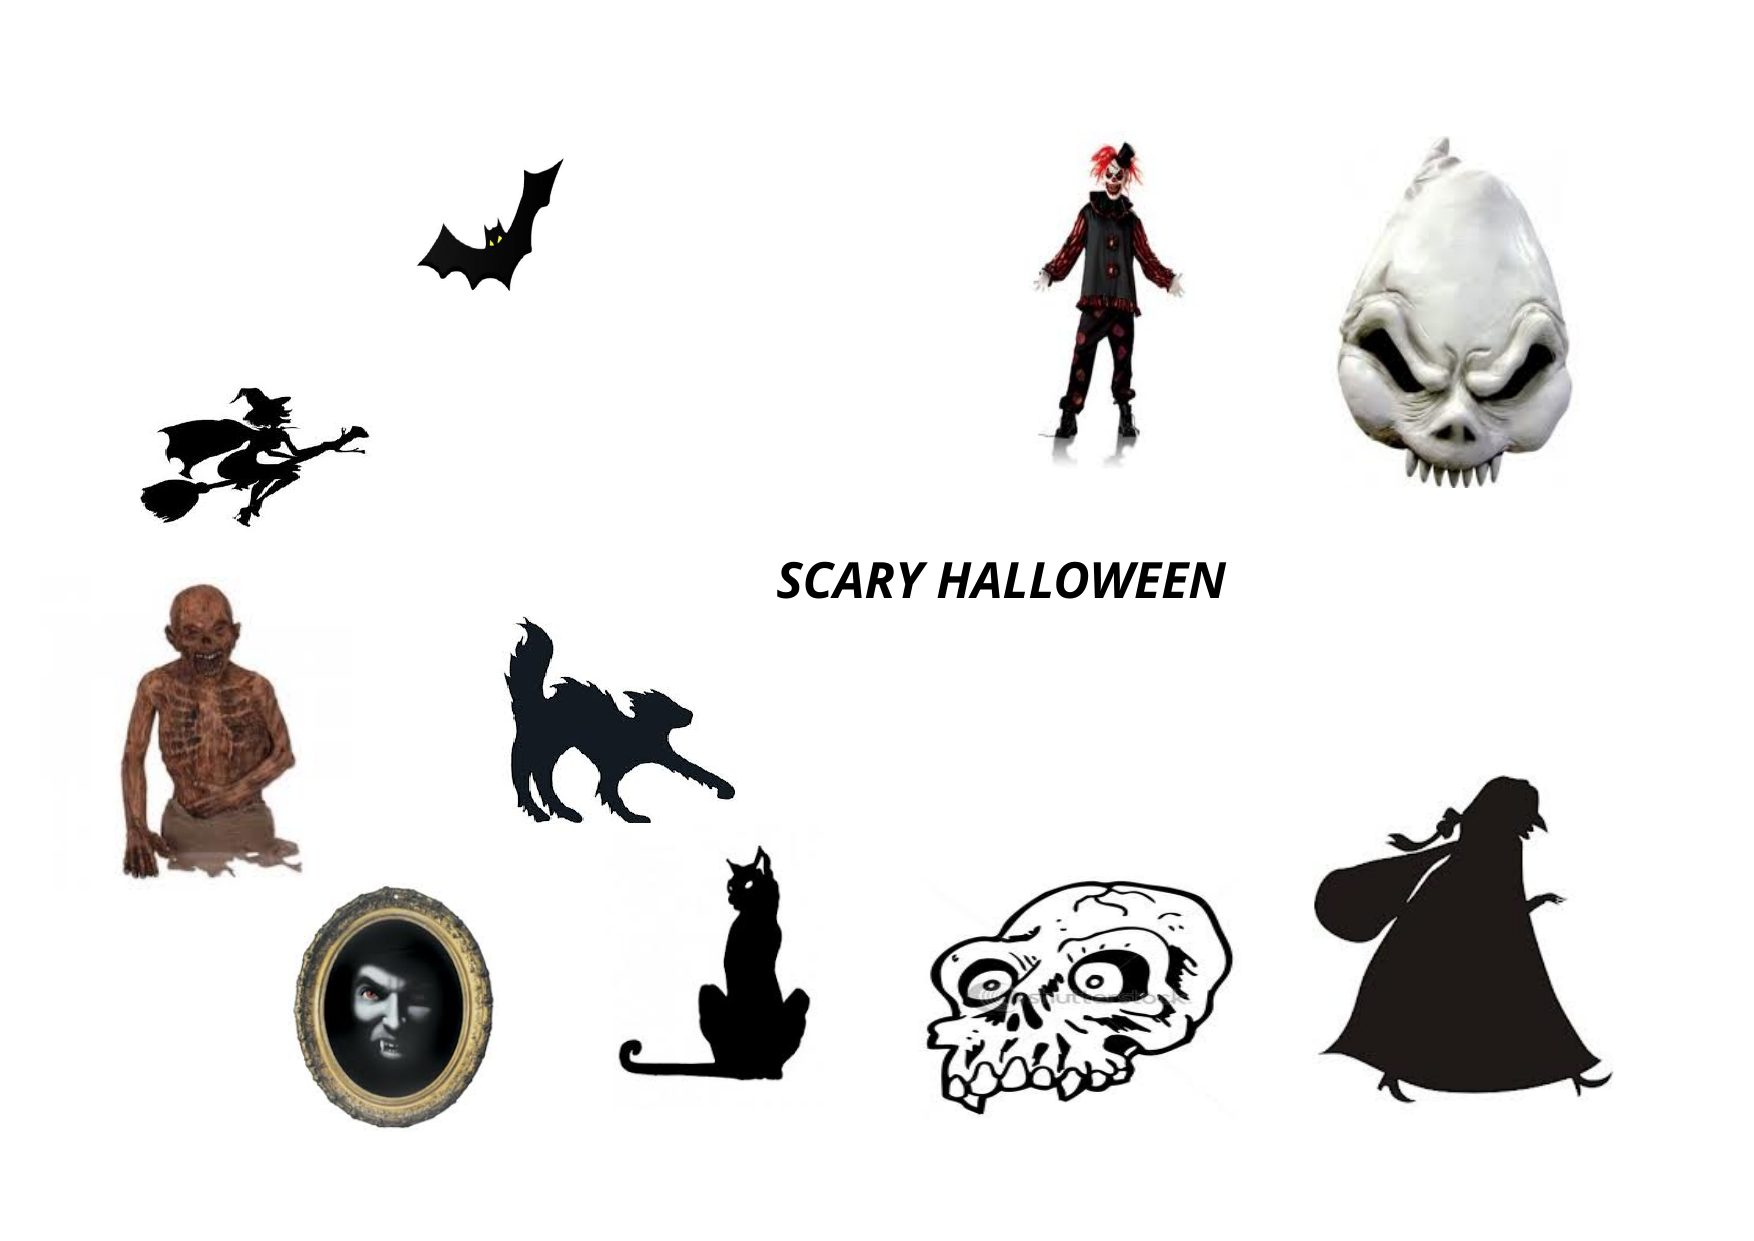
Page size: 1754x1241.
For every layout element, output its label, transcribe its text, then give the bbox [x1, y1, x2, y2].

text SCARY HALLOWEEN [118, 118, 1636, 613]
picture [1279, 136, 1631, 488]
picture [999, 131, 1214, 478]
picture [416, 158, 564, 291]
picture [493, 616, 826, 1109]
picture [1288, 763, 1640, 1116]
picture [918, 876, 1242, 1119]
picture [139, 352, 372, 563]
picture [40, 577, 500, 1146]
